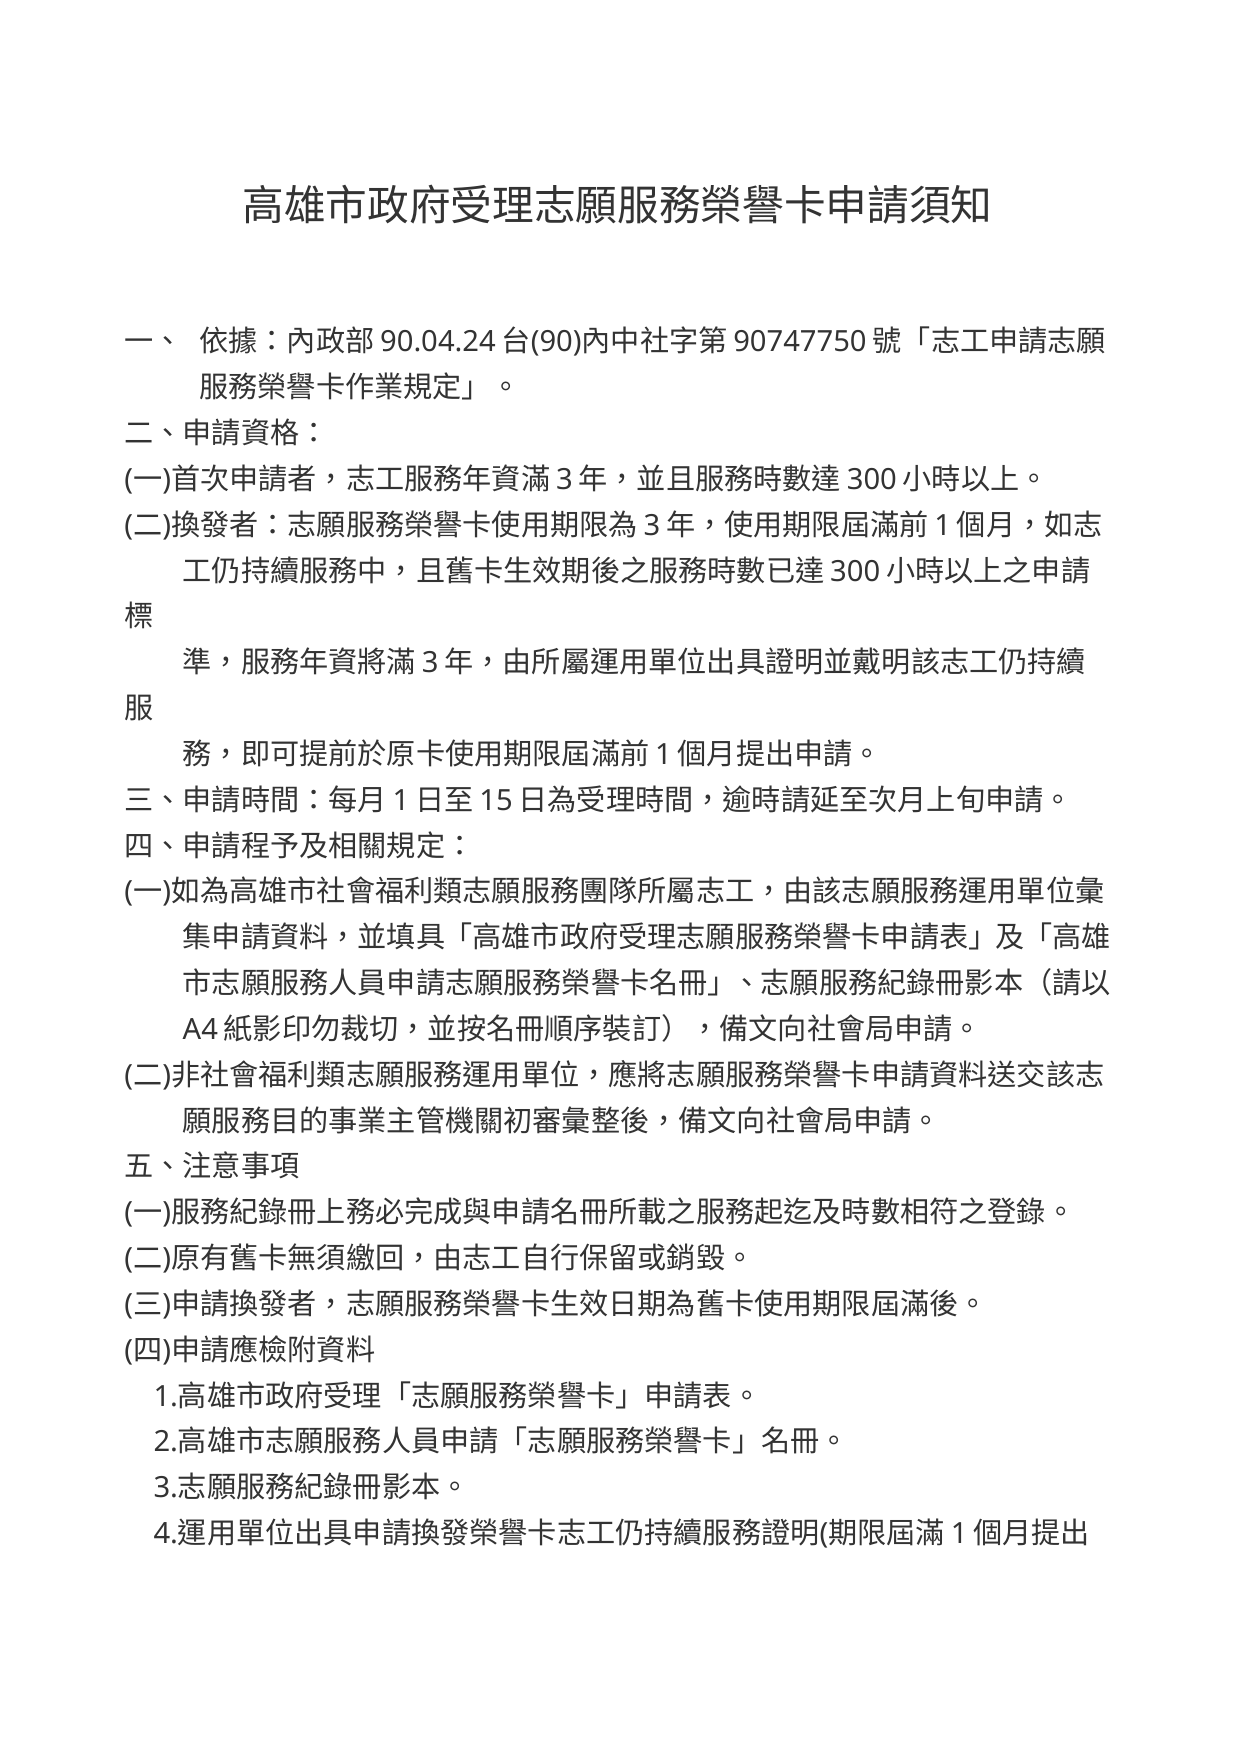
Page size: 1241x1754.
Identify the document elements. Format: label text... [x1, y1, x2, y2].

text 工仍持續服務中，且舊卡生效期後之服務時數已達300小時以上之申請標 [124, 544, 1110, 635]
text (二)換發者：志願服務榮譽卡使用期限為3年，使用期限屆滿前1個月，如志 [124, 498, 1110, 544]
text (一)如為高雄市社會福利類志願服務團隊所屬志工，由該志願服務運用單位彙 [124, 864, 1110, 910]
text 三、申請時間：每月1日至15日為受理時間，逾時請延至次月上旬申請。 [124, 773, 1110, 819]
text 高雄市政府受理志願服務榮譽卡申請須知 [124, 164, 1110, 239]
list 依據：內政部90.04.24台(90)內中社字第90747750號「志工申請志願服務榮譽卡作業規定」。 [124, 314, 1110, 406]
text 市志願服務人員申請志願服務榮譽卡名冊」、志願服務紀錄冊影本（請以 [124, 956, 1110, 1002]
text 1.高雄市政府受理「志願服務榮譽卡」申請表。 [124, 1369, 1110, 1414]
text 2.高雄市志願服務人員申請「志願服務榮譽卡」名冊。 [124, 1414, 1110, 1460]
text 五、注意事項 [124, 1139, 1110, 1185]
text 準，服務年資將滿3年，由所屬運用單位出具證明並戴明該志工仍持續服 [124, 635, 1110, 727]
text A4紙影印勿裁切，並按名冊順序裝訂），備文向社會局申請。 [124, 1002, 1110, 1048]
text (二)非社會福利類志願服務運用單位，應將志願服務榮譽卡申請資料送交該志 [124, 1048, 1110, 1094]
text 4.運用單位出具申請換發榮譽卡志工仍持續服務證明(期限屆滿1個月提出 [124, 1506, 1110, 1552]
text (一)服務紀錄冊上務必完成與申請名冊所載之服務起迄及時數相符之登錄。 [124, 1185, 1110, 1231]
text 集申請資料，並填具「高雄市政府受理志願服務榮譽卡申請表」及「高雄 [124, 910, 1110, 956]
text 務，即可提前於原卡使用期限屆滿前1個月提出申請。 [124, 727, 1110, 773]
text (四)申請應檢附資料 [124, 1323, 1110, 1369]
text (二)原有舊卡無須繳回，由志工自行保留或銷毀。 [124, 1231, 1110, 1277]
text (一)首次申請者，志工服務年資滿3年，並且服務時數達300小時以上。 [124, 452, 1110, 498]
text 四、申請程予及相關規定： [124, 819, 1110, 864]
text 願服務目的事業主管機關初審彙整後，備文向社會局申請。 [124, 1094, 1110, 1139]
text 3.志願服務紀錄冊影本。 [124, 1460, 1110, 1506]
text (三)申請換發者，志願服務榮譽卡生效日期為舊卡使用期限屆滿後。 [124, 1277, 1110, 1323]
text 二、申請資格： [124, 406, 1110, 452]
